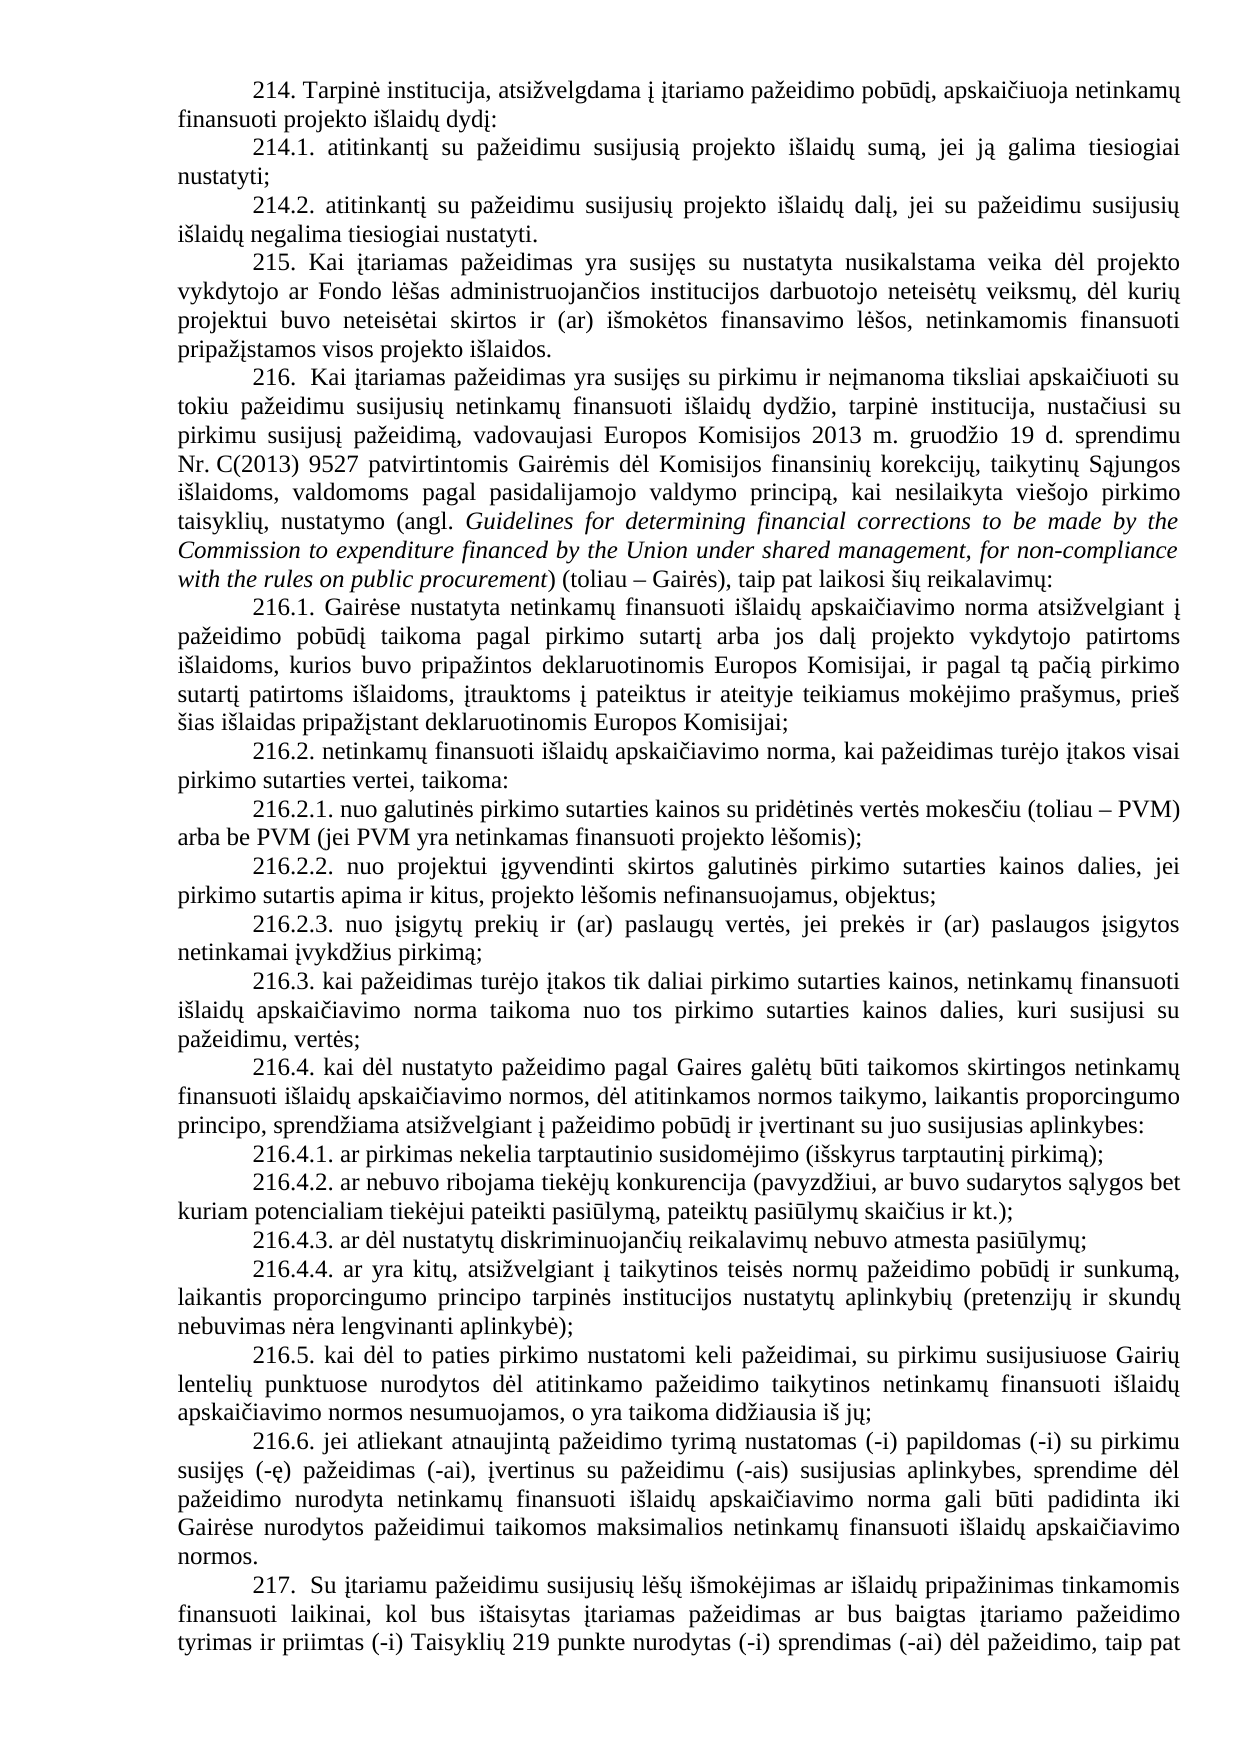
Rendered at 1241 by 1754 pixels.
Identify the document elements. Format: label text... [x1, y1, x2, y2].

text 214.2. atitinkantį su pažeidimu susijusių projekto išlaidų dalį, jei su pažeidimu susijusių išlaidų negalima tiesiogiai nustatyti. [177, 190, 1181, 247]
text 216.2.3. nuo įsigytų prekių ir (ar) paslaugų vertės, jei prekės ir (ar) paslaugos įsigytos netinkamai įvykdžius pirkimą; [177, 909, 1181, 966]
text 216.5. kai dėl to paties pirkimo nustatomi keli pažeidimai, su pirkimu susijusiuose Gairių lentelių punktuose nurodytos dėl atitinkamo pažeidimo taikytinos netinkamų finansuoti išlaidų apskaičiavimo normos nesumuojamos, o yra taikoma didžiausia iš jų; [177, 1340, 1181, 1426]
text 216. Kai įtariamas pažeidimas yra susijęs su pirkimu ir neįmanoma tiksliai apskaičiuoti su tokiu pažeidimu susijusių netinkamų finansuoti išlaidų dydžio, tarpinė institucija, nustačiusi su pirkimu susijusį pažeidimą, vadovaujasi Europos Komisijos 2013 m. gruodžio 19 d. sprendimu Nr. C(2013) 9527 patvirtintomis Gairėmis dėl Komisijos finansinių korekcijų, taikytinų Sąjungos išlaidoms, valdomoms pagal pasidalijamojo valdymo principą, kai nesilaikyta viešojo pirkimo taisyklių, nustatymo (angl. Guidelines for determining financial corrections to be made by the Commission to expenditure financed by the Union under shared management, for non-compliance with the rules on public procurement) (toliau – Gairės), taip pat laikosi šių reikalavimų: [177, 362, 1181, 592]
text 216.4.1. ar pirkimas nekelia tarptautinio susidomėjimo (išskyrus tarptautinį pirkimą); [177, 1139, 1181, 1167]
text 216.6. jei atliekant atnaujintą pažeidimo tyrimą nustatomas (-i) papildomas (-i) su pirkimu susijęs (-ę) pažeidimas (-ai), įvertinus su pažeidimu (-ais) susijusias aplinkybes, sprendime dėl pažeidimo nurodyta netinkamų finansuoti išlaidų apskaičiavimo norma gali būti padidinta iki Gairėse nurodytos pažeidimui taikomos maksimalios netinkamų finansuoti išlaidų apskaičiavimo normos. [177, 1426, 1181, 1570]
text 216.4.2. ar nebuvo ribojama tiekėjų konkurencija (pavyzdžiui, ar buvo sudarytos sąlygos bet kuriam potencialiam tiekėjui pateikti pasiūlymą, pateiktų pasiūlymų skaičius ir kt.); [177, 1167, 1181, 1225]
text 216.4. kai dėl nustatyto pažeidimo pagal Gaires galėtų būti taikomos skirtingos netinkamų finansuoti išlaidų apskaičiavimo normos, dėl atitinkamos normos taikymo, laikantis proporcingumo principo, sprendžiama atsižvelgiant į pažeidimo pobūdį ir įvertinant su juo susijusias aplinkybes: [177, 1052, 1181, 1139]
text 216.2. netinkamų finansuoti išlaidų apskaičiavimo norma, kai pažeidimas turėjo įtakos visai pirkimo sutarties vertei, taikoma: [177, 736, 1181, 794]
text 215. Kai įtariamas pažeidimas yra susijęs su nustatyta nusikalstama veika dėl projekto vykdytojo ar Fondo lėšas administruojančios institucijos darbuotojo neteisėtų veiksmų, dėl kurių projektui buvo neteisėtai skirtos ir (ar) išmokėtos finansavimo lėšos, netinkamomis finansuoti pripažįstamos visos projekto išlaidos. [177, 247, 1181, 362]
text 216.3. kai pažeidimas turėjo įtakos tik daliai pirkimo sutarties kainos, netinkamų finansuoti išlaidų apskaičiavimo norma taikoma nuo tos pirkimo sutarties kainos dalies, kuri susijusi su pažeidimu, vertės; [177, 966, 1181, 1052]
text 216.4.3. ar dėl nustatytų diskriminuojančių reikalavimų nebuvo atmesta pasiūlymų; [177, 1225, 1181, 1254]
text 216.2.2. nuo projektui įgyvendinti skirtos galutinės pirkimo sutarties kainos dalies, jei pirkimo sutartis apima ir kitus, projekto lėšomis nefinansuojamus, objektus; [177, 851, 1181, 909]
text 216.4.4. ar yra kitų, atsižvelgiant į taikytinos teisės normų pažeidimo pobūdį ir sunkumą, laikantis proporcingumo principo tarpinės institucijos nustatytų aplinkybių (pretenzijų ir skundų nebuvimas nėra lengvinanti aplinkybė); [177, 1254, 1181, 1340]
text 214.1. atitinkantį su pažeidimu susijusią projekto išlaidų sumą, jei ją galima tiesiogiai nustatyti; [177, 132, 1181, 190]
text 214. Tarpinė institucija, atsižvelgdama į įtariamo pažeidimo pobūdį, apskaičiuoja netinkamų finansuoti projekto išlaidų dydį: [177, 75, 1181, 132]
text 216.1. Gairėse nustatyta netinkamų finansuoti išlaidų apskaičiavimo norma atsižvelgiant į pažeidimo pobūdį taikoma pagal pirkimo sutartį arba jos dalį projekto vykdytojo patirtoms išlaidoms, kurios buvo pripažintos deklaruotinomis Europos Komisijai, ir pagal tą pačią pirkimo sutartį patirtoms išlaidoms, įtrauktoms į pateiktus ir ateityje teikiamus mokėjimo prašymus, prieš šias išlaidas pripažįstant deklaruotinomis Europos Komisijai; [177, 592, 1181, 736]
text 216.2.1. nuo galutinės pirkimo sutarties kainos su pridėtinės vertės mokesčiu (toliau – PVM) arba be PVM (jei PVM yra netinkamas finansuoti projekto lėšomis); [177, 794, 1181, 851]
text 217. Su įtariamu pažeidimu susijusių lėšų išmokėjimas ar išlaidų pripažinimas tinkamomis finansuoti laikinai, kol bus ištaisytas įtariamas pažeidimas ar bus baigtas įtariamo pažeidimo tyrimas ir priimtas (-i) Taisyklių 219 punkte nurodytas (-i) sprendimas (-ai) dėl pažeidimo, taip pat [177, 1570, 1181, 1656]
